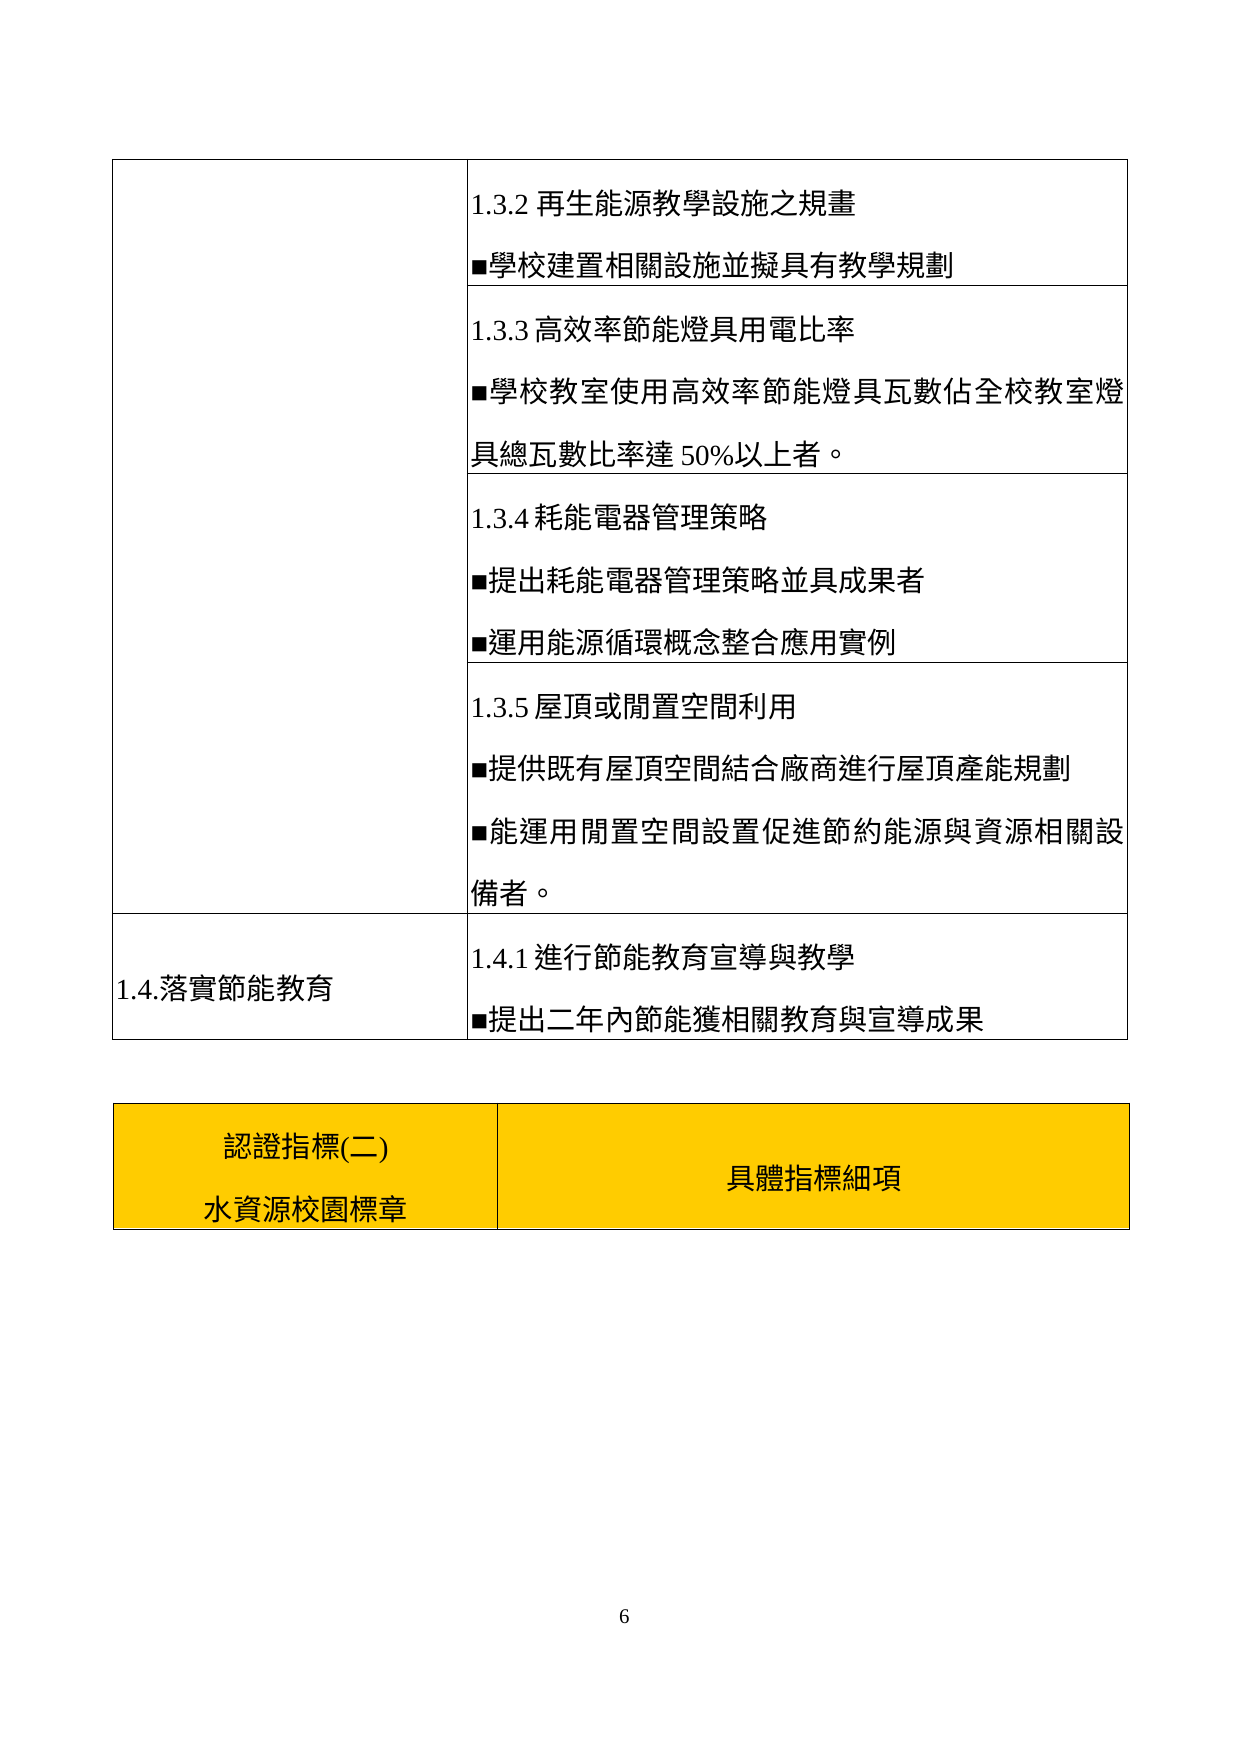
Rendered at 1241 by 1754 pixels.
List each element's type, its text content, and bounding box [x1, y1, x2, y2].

table_cell 1.4.落實節能教育 [113, 914, 467, 1039]
table_cell [113, 160, 467, 913]
table_header 具體指標細項 [498, 1104, 1129, 1228]
table_header 認證指標(二) 水資源校園標章 [114, 1104, 497, 1228]
table_cell 1.3.4耗能電器管理策略 ■提出耗能電器管理策略並具成果者 ■運用能源循環概念整合應用實例 [468, 474, 1127, 662]
table_cell 1.4.1進行節能教育宣導與教學 ■提出二年內節能獲相關教育與宣導成果 [468, 914, 1127, 1039]
table_cell 1.3.2 再生能源教學設施之規畫 ■學校建置相關設施並擬具有教學規劃 [468, 160, 1127, 285]
table_cell 1.3.3高效率節能燈具用電比率 ■學校教室使用高效率節能燈具瓦數佔全校教室燈具總瓦數比率達50%以上者。 [468, 286, 1127, 473]
table_cell 1.3.5屋頂或閒置空間利用 ■提供既有屋頂空間結合廠商進行屋頂產能規劃 ■能運用閒置空間設置促進節約能源與資源相關設備者。 [468, 663, 1127, 913]
